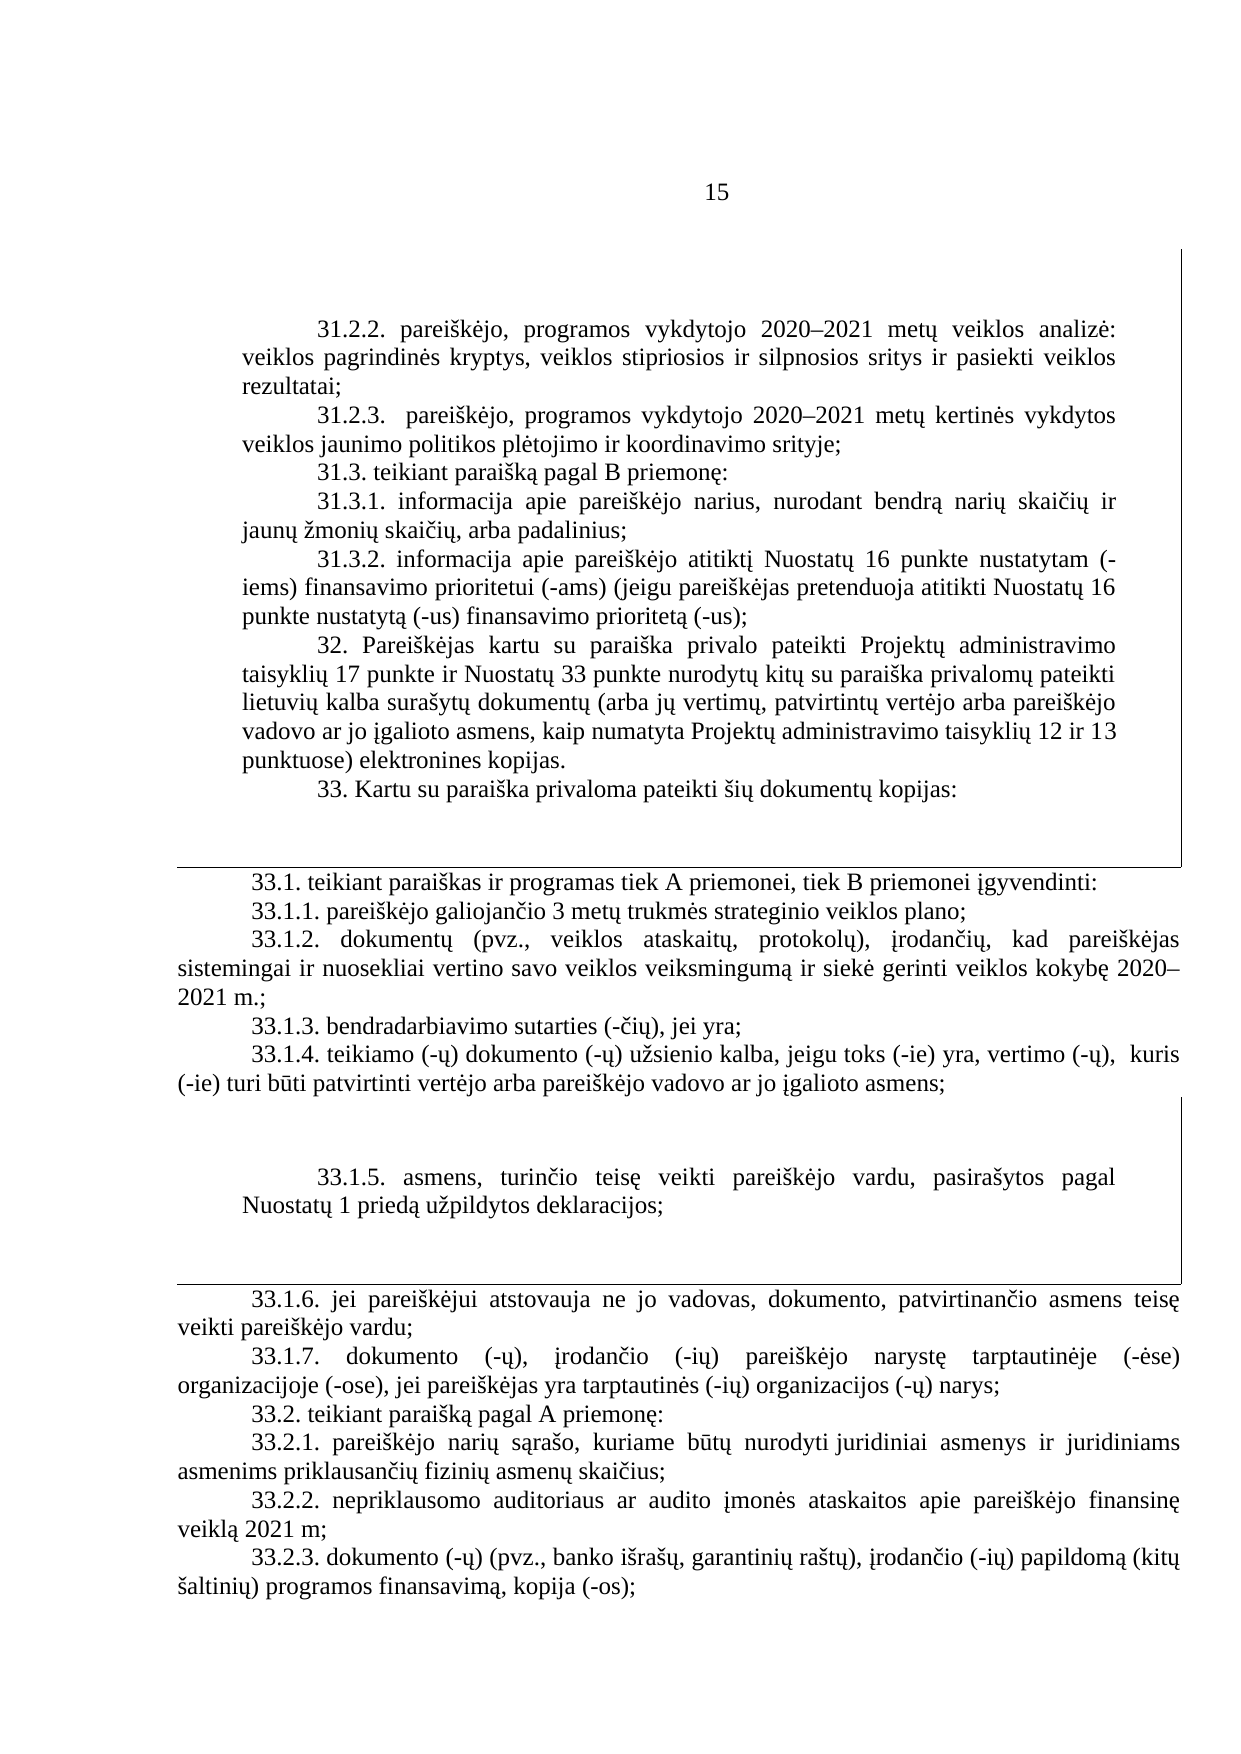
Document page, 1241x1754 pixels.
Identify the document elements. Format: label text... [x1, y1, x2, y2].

text 31.3.1. informacija apie pareiškėjo narius, nurodant bendrą narių skaičių ir jaunų žmonių skaičių, arba padalinius; [177, 486, 1181, 544]
text 33.1.2. dokumentų (pvz., veiklos ataskaitų, protokolų), įrodančių, kad pareiškėjas sistemingai ir nuosekliai vertino savo veiklos veiksmingumą ir siekė gerinti veiklos kokybę 2020–2021 m.; [177, 924, 1181, 1011]
text 33.2.2. nepriklausomo auditoriaus ar audito įmonės ataskaitos apie pareiškėjo finansinę veiklą 2021 m; [177, 1485, 1181, 1542]
text 31.3.2. informacija apie pareiškėjo atitiktį Nuostatų 16 punkte nustatytam (-iems) finansavimo prioritetui (-ams) (jeigu pareiškėjas pretenduoja atitikti Nuostatų 16 punkte nustatytą (-us) finansavimo prioritetą (-us); [177, 544, 1181, 630]
text 31.2.3. pareiškėjo, programos vykdytojo 2020–2021 metų kertinės vykdytos veiklos jaunimo politikos plėtojimo ir koordinavimo srityje; [177, 400, 1181, 457]
text 33.2. teikiant paraišką pagal A priemonę: [177, 1399, 1181, 1427]
text 31.3. teikiant paraišką pagal B priemonę: [177, 457, 1181, 486]
text 33.2.1. pareiškėjo narių sąrašo, kuriame būtų nurodyti juridiniai asmenys ir juridiniams asmenims priklausančių fizinių asmenų skaičius; [177, 1427, 1181, 1485]
text 33.1.1. pareiškėjo galiojančio 3 metų trukmės strateginio veiklos plano; [177, 896, 1181, 924]
text 31.2.2. pareiškėjo, programos vykdytojo 2020–2021 metų veiklos analizė: veiklos pagrindinės kryptys, veiklos stipriosios ir silpnosios sritys ir pasiekti veiklos rezultatai; [177, 249, 1181, 400]
text 33. Kartu su paraiška privaloma pateikti šių dokumentų kopijas: [177, 774, 1181, 867]
text 33.1.6. jei pareiškėjui atstovauja ne jo vadovas, dokumento, patvirtinančio asmens teisę veikti pareiškėjo vardu; [177, 1284, 1181, 1341]
text 32. Pareiškėjas kartu su paraiška privalo pateikti Projektų administravimo taisyklių 17 punkte ir Nuostatų 33 punkte nurodytų kitų su paraiška privalomų pateikti lietuvių kalba surašytų dokumentų (arba jų vertimų, patvirtintų vertėjo arba pareiškėjo vadovo ar jo įgalioto asmens, kaip numatyta Projektų administravimo taisyklių 12 ir 13 punktuose) elektronines kopijas. [177, 630, 1181, 774]
text 33.1.5. asmens, turinčio teisę veikti pareiškėjo vardu, pasirašytos pagal Nuostatų 1 priedą užpildytos deklaracijos; [177, 1097, 1181, 1284]
text 33.1.3. bendradarbiavimo sutarties (-čių), jei yra; [177, 1011, 1181, 1039]
text 33.1.7. dokumento (-ų), įrodančio (-ių) pareiškėjo narystę tarptautinėje (-ėse) organizacijoje (-ose), jei pareiškėjas yra tarptautinės (-ių) organizacijos (-ų) narys; [177, 1341, 1181, 1399]
text 33.2.3. dokumento (-ų) (pvz., banko išrašų, garantinių raštų), įrodančio (-ių) papildomą (kitų šaltinių) programos finansavimą, kopija (-os); [177, 1542, 1181, 1600]
text 33.1.4. teikiamo (-ų) dokumento (-ų) užsienio kalba, jeigu toks (-ie) yra, vertimo (-ų), kuris (-ie) turi būti patvirtinti vertėjo arba pareiškėjo vadovo ar jo įgalioto asmens; [177, 1039, 1181, 1097]
text 33.1. teikiant paraiškas ir programas tiek A priemonei, tiek B priemonei įgyvendinti: [177, 867, 1181, 896]
